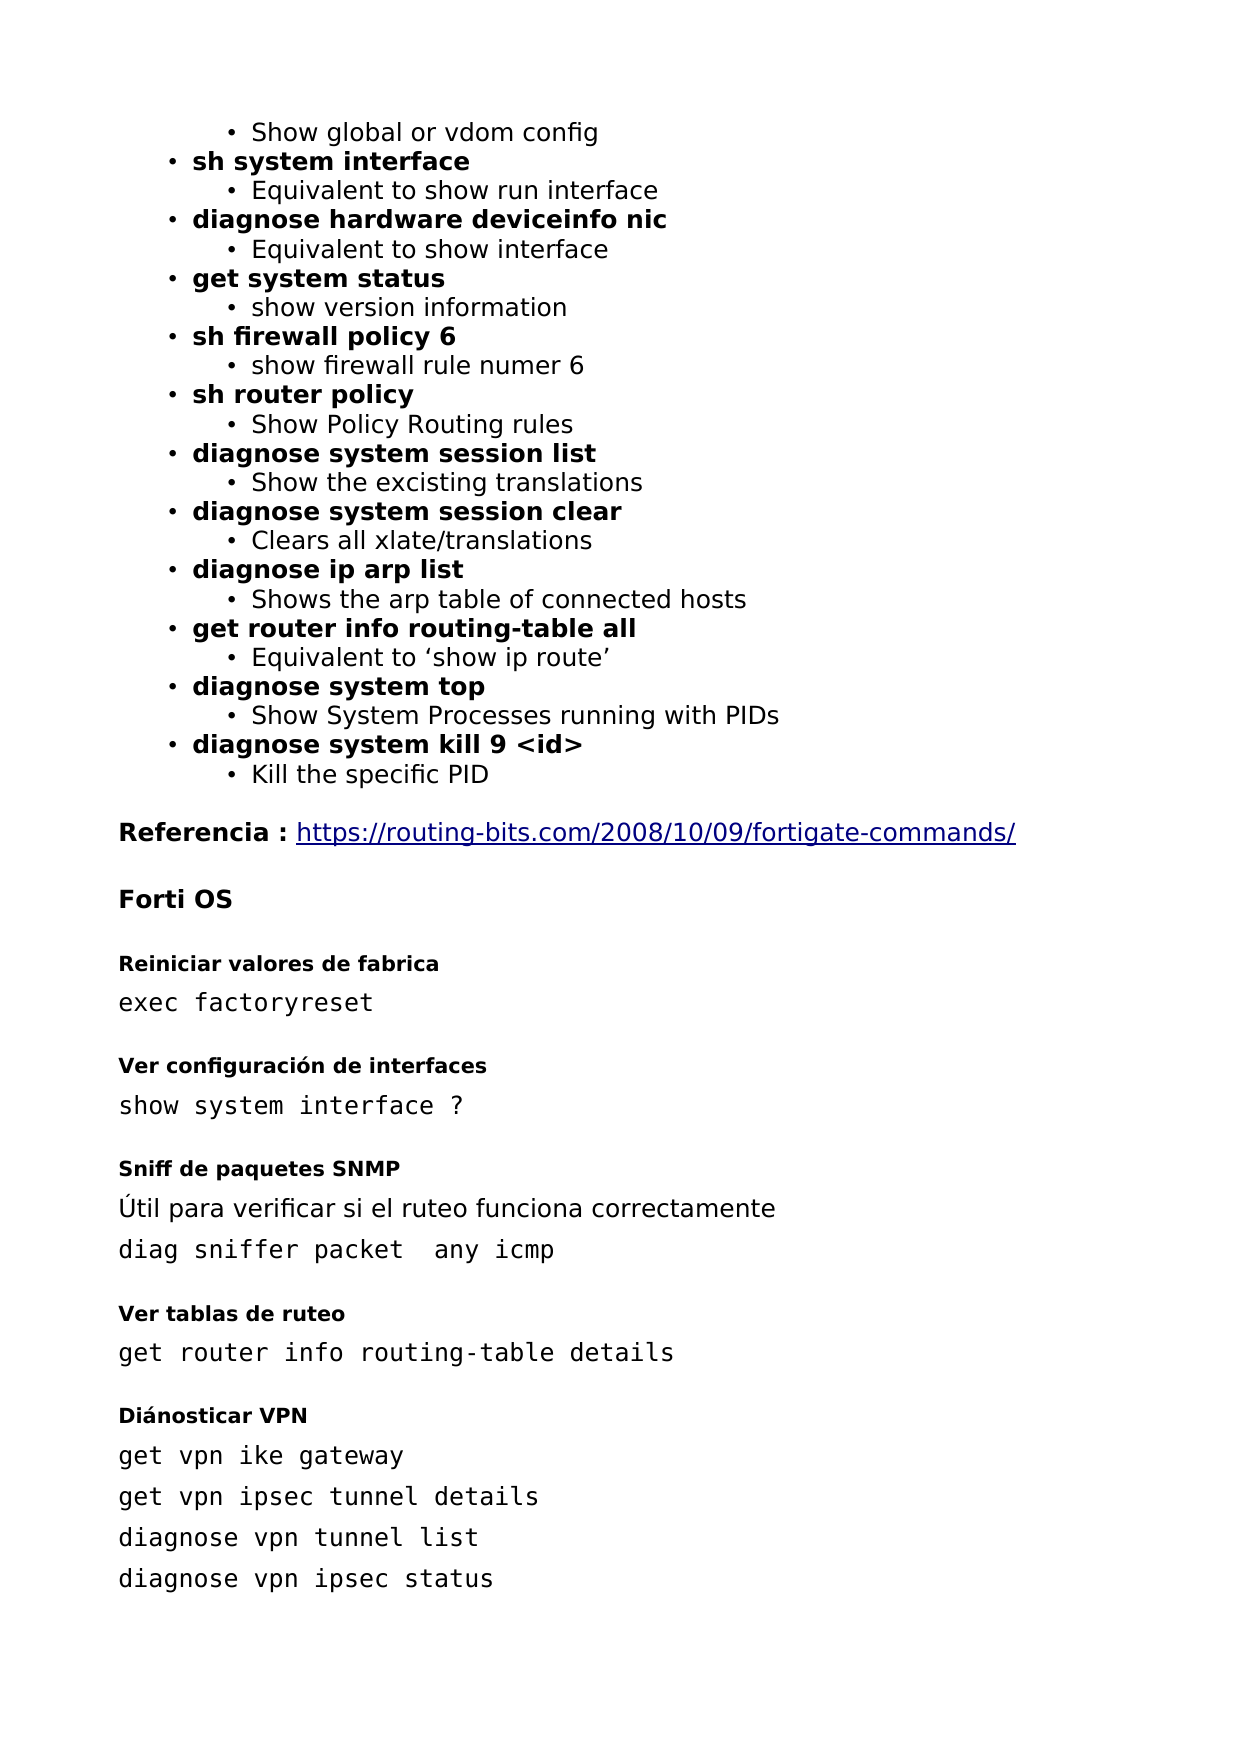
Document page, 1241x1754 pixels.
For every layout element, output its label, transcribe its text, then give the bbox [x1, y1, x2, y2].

list sh router policy [177, 381, 1122, 410]
text Referencia : https://routing-bits.com/2008/10/09/fortigate-commands/ [118, 818, 1122, 848]
list show version information [236, 293, 1122, 322]
list Show global or vdom config [236, 118, 1122, 147]
text get router info routing-table details [118, 1338, 1122, 1367]
list Equivalent to ‘show ip route’ [236, 643, 1122, 672]
text Útil para verificar si el ruteo funciona correctamente [118, 1194, 1122, 1223]
list diagnose system session clear [177, 497, 1122, 526]
text diag sniffer packet any icmp [118, 1236, 1122, 1265]
subtitle Reiniciar valores de fabrica [118, 952, 1122, 976]
list Equivalent to show run interface [236, 176, 1122, 206]
list diagnose ip arp list [177, 556, 1122, 585]
list Shows the arp table of connected hosts [236, 585, 1122, 614]
list diagnose system kill 9 <id> [177, 731, 1122, 760]
list Show System Processes running with PIDs [236, 701, 1122, 731]
list diagnose system session list [177, 439, 1122, 468]
text exec factoryreset [118, 988, 1122, 1018]
list Show Policy Routing rules [236, 410, 1122, 439]
list diagnose system top [177, 672, 1122, 701]
list get system status [177, 264, 1122, 293]
list get router info routing-table all [177, 614, 1122, 643]
subtitle Ver configuración de interfaces [118, 1054, 1122, 1079]
text diagnose vpn ipsec status [118, 1564, 1122, 1593]
list sh firewall policy 6 [177, 322, 1122, 351]
text diagnose vpn tunnel list [118, 1523, 1122, 1552]
text show system interface ? [118, 1091, 1122, 1120]
subtitle Ver tablas de ruteo [118, 1302, 1122, 1326]
list show firewall rule numer 6 [236, 351, 1122, 381]
subtitle Sniff de paquetes SNMP [118, 1157, 1122, 1181]
subtitle Diánosticar VPN [118, 1404, 1122, 1428]
subtitle Forti OS [118, 885, 1122, 914]
list Kill the specific PID [236, 760, 1122, 789]
text get vpn ike gateway [118, 1441, 1122, 1470]
list Show the excisting translations [236, 468, 1122, 497]
list Clears all xlate/translations [236, 526, 1122, 556]
list Equivalent to show interface [236, 235, 1122, 264]
list sh system interface [177, 147, 1122, 176]
text get vpn ipsec tunnel details [118, 1482, 1122, 1511]
list diagnose hardware deviceinfo nic [177, 206, 1122, 235]
